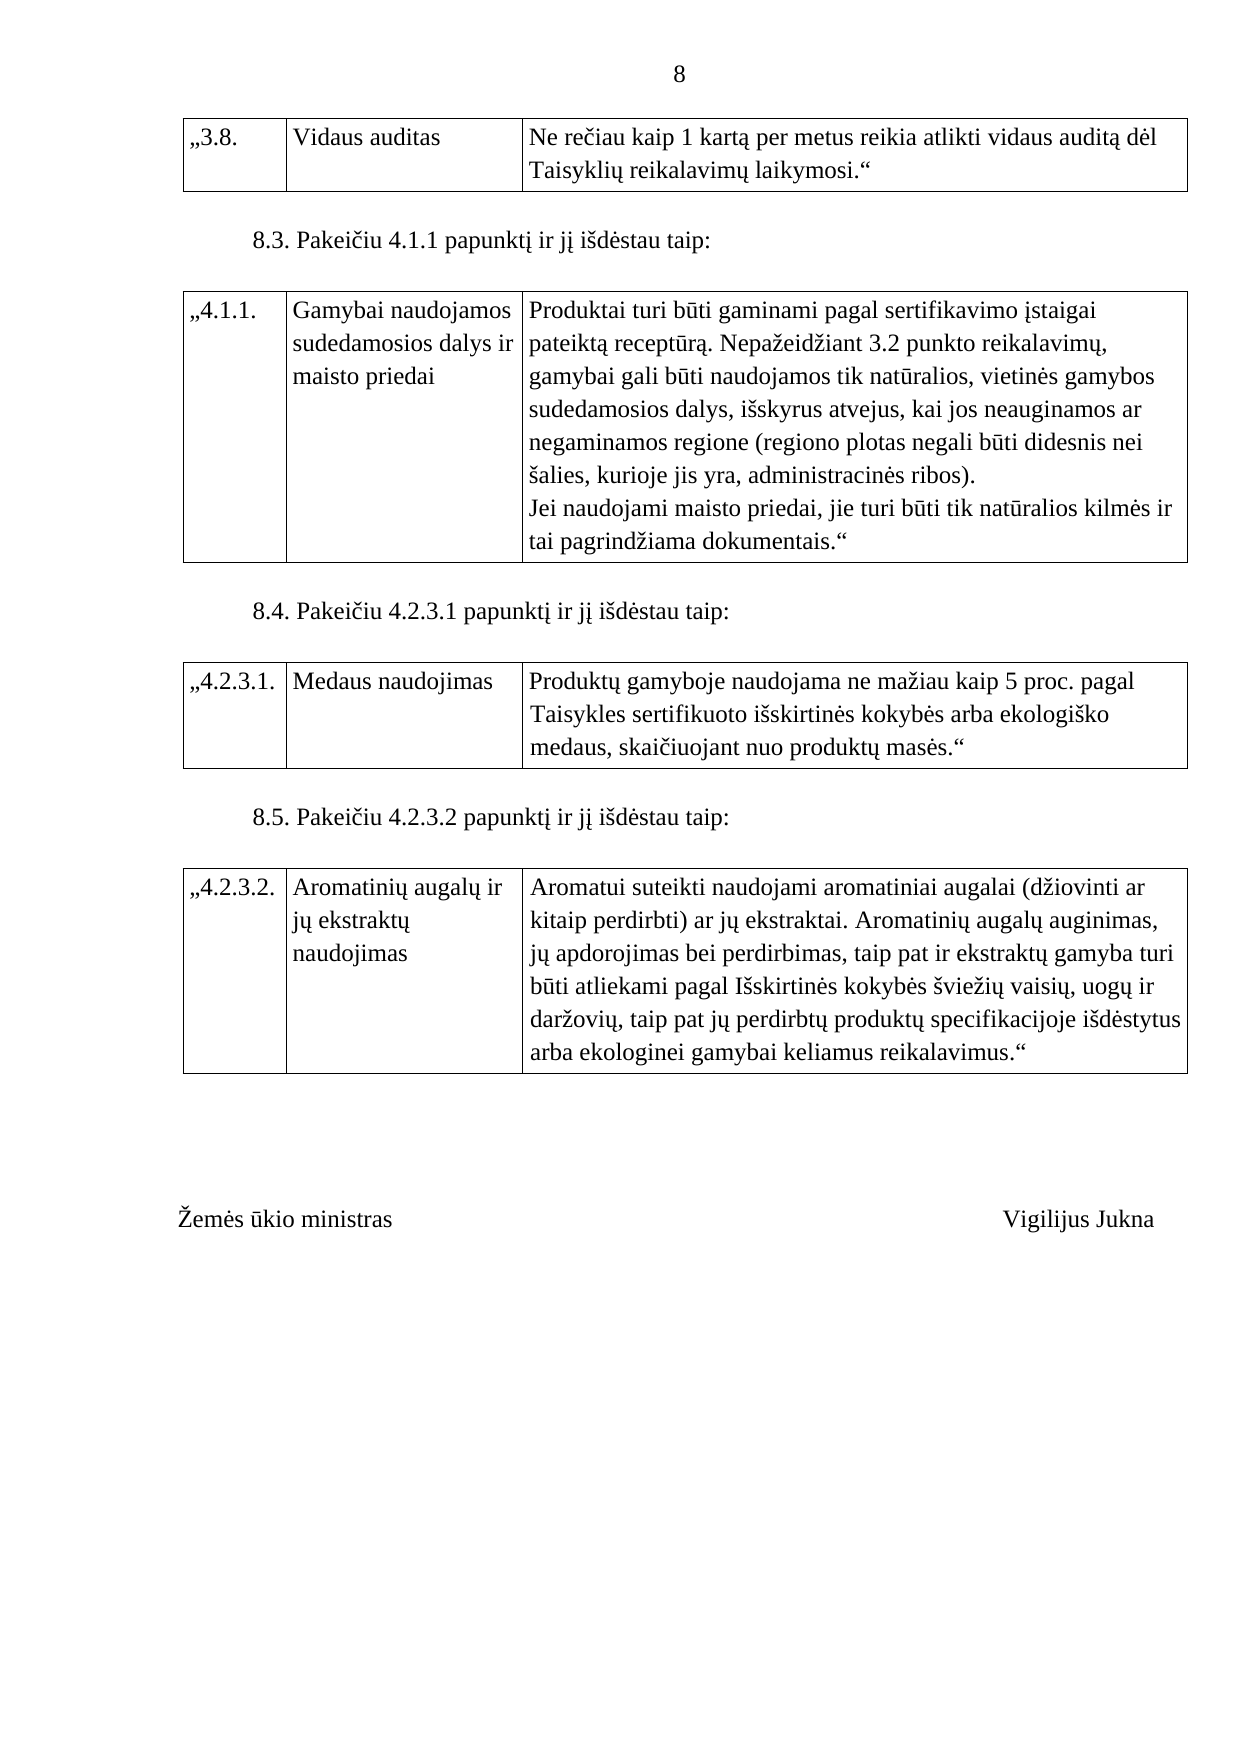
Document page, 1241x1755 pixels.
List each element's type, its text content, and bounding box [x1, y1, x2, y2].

table_header Produktai turi būti gaminami pagal sertifikavimo įstaigai pateiktą receptūrą. Nepažeidžiant 3.2 punkto reikalavimų, gamybai gali būti naudojamos tik natūralios, vietinės gamybos sudedamosios dalys, išskyrus atvejus, kai jos neauginamos ar negaminamos regione (regiono plotas negali būti didesnis nei šalies, kurioje jis yra, administracinės ribos). Jei naudojami maisto priedai, jie turi būti tik natūralios kilmės ir tai pagrindžiama dokumentais.“ [523, 292, 1187, 562]
text 8.5. Pakeičiu 4.2.3.2 papunktį ir jį išdėstau taip: [177, 802, 1181, 831]
text 8.4. Pakeičiu 4.2.3.1 papunktį ir jį išdėstau taip: [177, 596, 1181, 625]
table_header Aromatui suteikti naudojami aromatiniai augalai (džiovinti ar kitaip perdirbti) ar jų ekstraktai. Aromatinių augalų auginimas, jų apdorojimas bei perdirbimas, taip pat ir ekstraktų gamyba turi būti atliekami pagal Išskirtinės kokybės šviežių vaisių, uogų ir daržovių, taip pat jų perdirbtų produktų specifikacijoje išdėstytus arba ekologinei gamybai keliamus reikalavimus.“ [523, 869, 1187, 1073]
table_header Gamybai naudojamos sudedamosios dalys ir maisto priedai [287, 292, 522, 562]
table_header „4.1.1. [184, 292, 286, 562]
table_header Medaus naudojimas [287, 663, 522, 768]
text Žemės ūkio ministras Vigilijus Jukna [177, 1204, 1181, 1232]
text 8.3. Pakeičiu 4.1.1 papunktį ir jį išdėstau taip: [177, 225, 1181, 254]
table_header Vidaus auditas [287, 119, 522, 191]
table_header Produktų gamyboje naudojama ne mažiau kaip 5 proc. pagal Taisykles sertifikuoto išskirtinės kokybės arba ekologiško medaus, skaičiuojant nuo produktų masės.“ [523, 663, 1187, 768]
table_header „4.2.3.2. [184, 869, 286, 1073]
table_header Ne rečiau kaip 1 kartą per metus reikia atlikti vidaus auditą dėl Taisyklių reikalavimų laikymosi.“ [523, 119, 1187, 191]
table_header „4.2.3.1. [184, 663, 286, 768]
table_header Aromatinių augalų ir jų ekstraktų naudojimas [287, 869, 522, 1073]
table_header „3.8. [184, 119, 286, 191]
